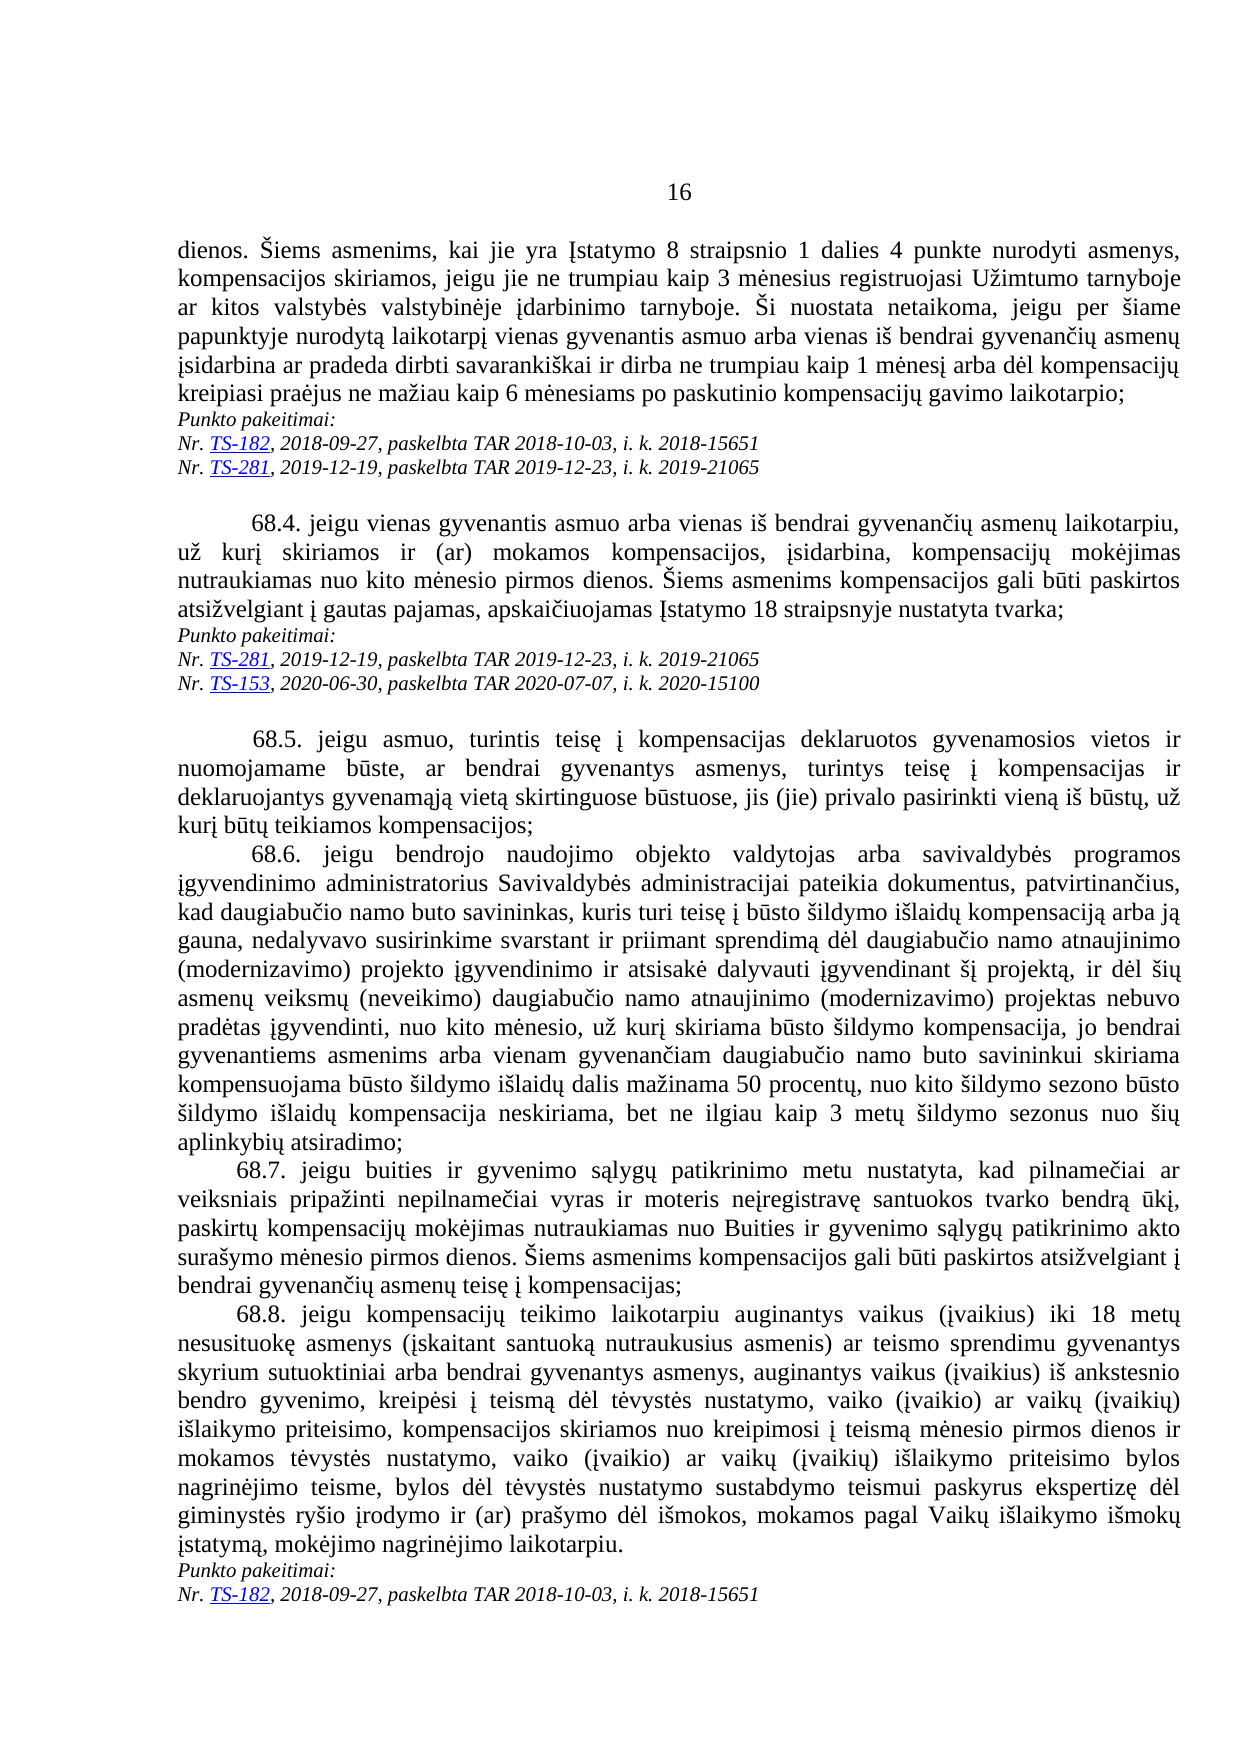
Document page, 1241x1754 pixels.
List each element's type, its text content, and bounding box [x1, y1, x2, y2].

text 68.4. jeigu vienas gyvenantis asmuo arba vienas iš bendrai gyvenančių asmenų laikotarpiu, už kurį skiriamos ir (ar) mokamos kompensacijos, įsidarbina, kompensacijų mokėjimas nutraukiamas nuo kito mėnesio pirmos dienos. Šiems asmenims kompensacijos gali būti paskirtos atsižvelgiant į gautas pajamas, apskaičiuojamas Įstatymo 18 straipsnyje nustatyta tvarka; [177, 508, 1181, 623]
text dienos. Šiems asmenims, kai jie yra Įstatymo 8 straipsnio 1 dalies 4 punkte nurodyti asmenys, kompensacijos skiriamos, jeigu jie ne trumpiau kaip 3 mėnesius registruojasi Užimtumo tarnyboje ar kitos valstybės valstybinėje įdarbinimo tarnyboje. Ši nuostata netaikoma, jeigu per šiame papunktyje nurodytą laikotarpį vienas gyvenantis asmuo arba vienas iš bendrai gyvenančių asmenų įsidarbina ar pradeda dirbti savarankiškai ir dirba ne trumpiau kaip 1 mėnesį arba dėl kompensacijų kreipiasi praėjus ne mažiau kaip 6 mėnesiams po paskutinio kompensacijų gavimo laikotarpio; [177, 235, 1181, 407]
text Punkto pakeitimai: [177, 407, 1181, 431]
text 68.8. jeigu kompensacijų teikimo laikotarpiu auginantys vaikus (įvaikius) iki 18 metų nesusituokę asmenys (įskaitant santuoką nutraukusius asmenis) ar teismo sprendimu gyvenantys skyrium sutuoktiniai arba bendrai gyvenantys asmenys, auginantys vaikus (įvaikius) iš ankstesnio bendro gyvenimo, kreipėsi į teismą dėl tėvystės nustatymo, vaiko (įvaikio) ar vaikų (įvaikių) išlaikymo priteisimo, kompensacijos skiriamos nuo kreipimosi į teismą mėnesio pirmos dienos ir mokamos tėvystės nustatymo, vaiko (įvaikio) ar vaikų (įvaikių) išlaikymo priteisimo bylos nagrinėjimo teisme, bylos dėl tėvystės nustatymo sustabdymo teismui paskyrus ekspertizę dėl giminystės ryšio įrodymo ir (ar) prašymo dėl išmokos, mokamos pagal Vaikų išlaikymo išmokų įstatymą, mokėjimo nagrinėjimo laikotarpiu. [177, 1299, 1181, 1558]
text Nr. TS-281, 2019-12-19, paskelbta TAR 2019-12-23, i. k. 2019-21065 [177, 455, 1181, 479]
text Nr. TS-182, 2018-09-27, paskelbta TAR 2018-10-03, i. k. 2018-15651 [177, 1582, 1181, 1606]
text 68.6. jeigu bendrojo naudojimo objekto valdytojas arba savivaldybės programos įgyvendinimo administratorius Savivaldybės administracijai pateikia dokumentus, patvirtinančius, kad daugiabučio namo buto savininkas, kuris turi teisę į būsto šildymo išlaidų kompensaciją arba ją gauna, nedalyvavo susirinkime svarstant ir priimant sprendimą dėl daugiabučio namo atnaujinimo (modernizavimo) projekto įgyvendinimo ir atsisakė dalyvauti įgyvendinant šį projektą, ir dėl šių asmenų veiksmų (neveikimo) daugiabučio namo atnaujinimo (modernizavimo) projektas nebuvo pradėtas įgyvendinti, nuo kito mėnesio, už kurį skiriama būsto šildymo kompensacija, jo bendrai gyvenantiems asmenims arba vienam gyvenančiam daugiabučio namo buto savininkui skiriama kompensuojama būsto šildymo išlaidų dalis mažinama 50 procentų, nuo kito šildymo sezono būsto šildymo išlaidų kompensacija neskiriama, bet ne ilgiau kaip 3 metų šildymo sezonus nuo šių aplinkybių atsiradimo; [177, 839, 1181, 1155]
text 68.5. jeigu asmuo, turintis teisę į kompensacijas deklaruotos gyvenamosios vietos ir nuomojamame būste, ar bendrai gyvenantys asmenys, turintys teisę į kompensacijas ir deklaruojantys gyvenamąją vietą skirtinguose būstuose, jis (jie) privalo pasirinkti vieną iš būstų, už kurį būtų teikiamos kompensacijos; [177, 724, 1181, 839]
text Punkto pakeitimai: [177, 1558, 1181, 1582]
text Nr. TS-182, 2018-09-27, paskelbta TAR 2018-10-03, i. k. 2018-15651 [177, 431, 1181, 455]
text 68.7. jeigu buities ir gyvenimo sąlygų patikrinimo metu nustatyta, kad pilnamečiai ar veiksniais pripažinti nepilnamečiai vyras ir moteris neįregistravę santuokos tvarko bendrą ūkį, paskirtų kompensacijų mokėjimas nutraukiamas nuo Buities ir gyvenimo sąlygų patikrinimo akto surašymo mėnesio pirmos dienos. Šiems asmenims kompensacijos gali būti paskirtos atsižvelgiant į bendrai gyvenančių asmenų teisę į kompensacijas; [177, 1155, 1181, 1299]
text Nr. TS-281, 2019-12-19, paskelbta TAR 2019-12-23, i. k. 2019-21065 [177, 647, 1181, 671]
text Nr. TS-153, 2020-06-30, paskelbta TAR 2020-07-07, i. k. 2020-15100 [177, 671, 1181, 695]
text Punkto pakeitimai: [177, 623, 1181, 647]
